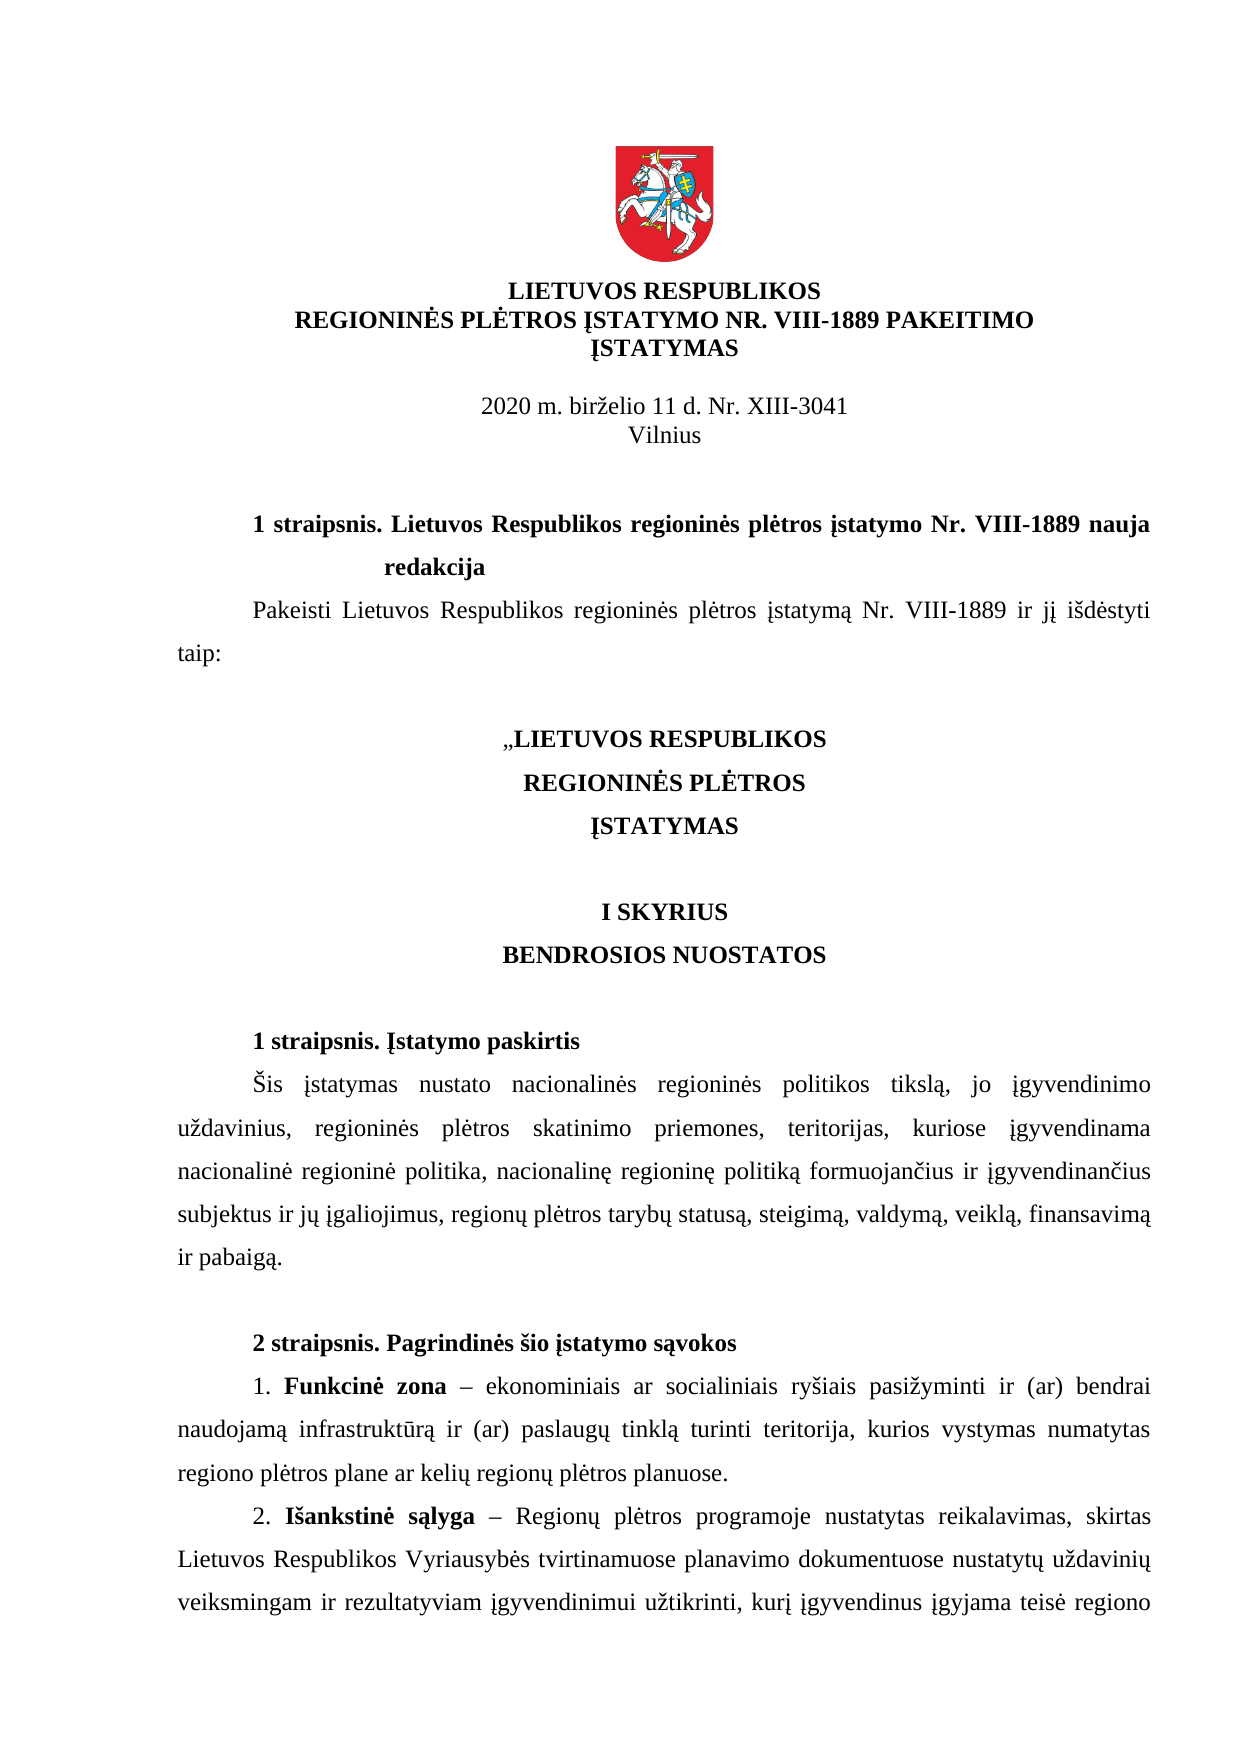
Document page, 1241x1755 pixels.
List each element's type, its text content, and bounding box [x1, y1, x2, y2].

text Vilnius [177, 420, 1152, 448]
text REGIONINĖS PLĖTROS ĮSTATYMO NR. VIII-1889 PAKEITIMO [177, 305, 1152, 333]
text Pakeisti Lietuvos Respublikos regioninės plėtros įstatymą Nr. VIII-1889 ir jį išdėstyti taip: [177, 595, 1152, 667]
text ĮSTATYMAS [177, 811, 1152, 839]
text 1. Funkcinė zona – ekonominiais ar socialiniais ryšiais pasižyminti ir (ar) bendrai naudojamą infrastruktūrą ir (ar) paslaugų tinklą turinti teritorija, kurios vystymas numatytas regiono plėtros plane ar kelių regionų plėtros planuose. [177, 1371, 1152, 1486]
text 2 straipsnis. Pagrindinės šio įstatymo sąvokos [177, 1328, 1152, 1357]
text BENDROSIOS NUOSTATOS [177, 940, 1152, 969]
text 1 straipsnis. Lietuvos Respublikos regioninės plėtros įstatymo Nr. VIII-1889 nauja redakcija [252, 509, 1152, 581]
text ĮSTATYMAS [177, 333, 1152, 362]
text „LIETUVOS RESPUBLIKOS [177, 724, 1152, 753]
text 2. Išankstinė sąlyga – Regionų plėtros programoje nustatytas reikalavimas, skirtas Lietuvos Respublikos Vyriausybės tvirtinamuose planavimo dokumentuose nustatytų uždavinių veiksmingam ir rezultatyviam įgyvendinimui užtikrinti, kurį įgyvendinus įgyjama teisė regiono [177, 1501, 1152, 1616]
text LIETUVOS RESPUBLIKOS [177, 276, 1152, 305]
text 1 straipsnis. Įstatymo paskirtis [177, 1026, 1152, 1055]
text 2020 m. birželio 11 d. Nr. XIII-3041 [177, 391, 1152, 420]
text Šis įstatymas nustato nacionalinės regioninės politikos tikslą, jo įgyvendinimo uždavinius, regioninės plėtros skatinimo priemones, teritorijas, kuriose įgyvendinama nacionalinė regioninė politika, nacionalinę regioninę politiką formuojančius ir įgyvendinančius subjektus ir jų įgaliojimus, regionų plėtros tarybų statusą, steigimą, valdymą, veiklą, finansavimą ir pabaigą. [177, 1069, 1152, 1271]
text REGIONINĖS PLĖTROS [177, 768, 1152, 796]
text I SKYRIUS [177, 897, 1152, 926]
